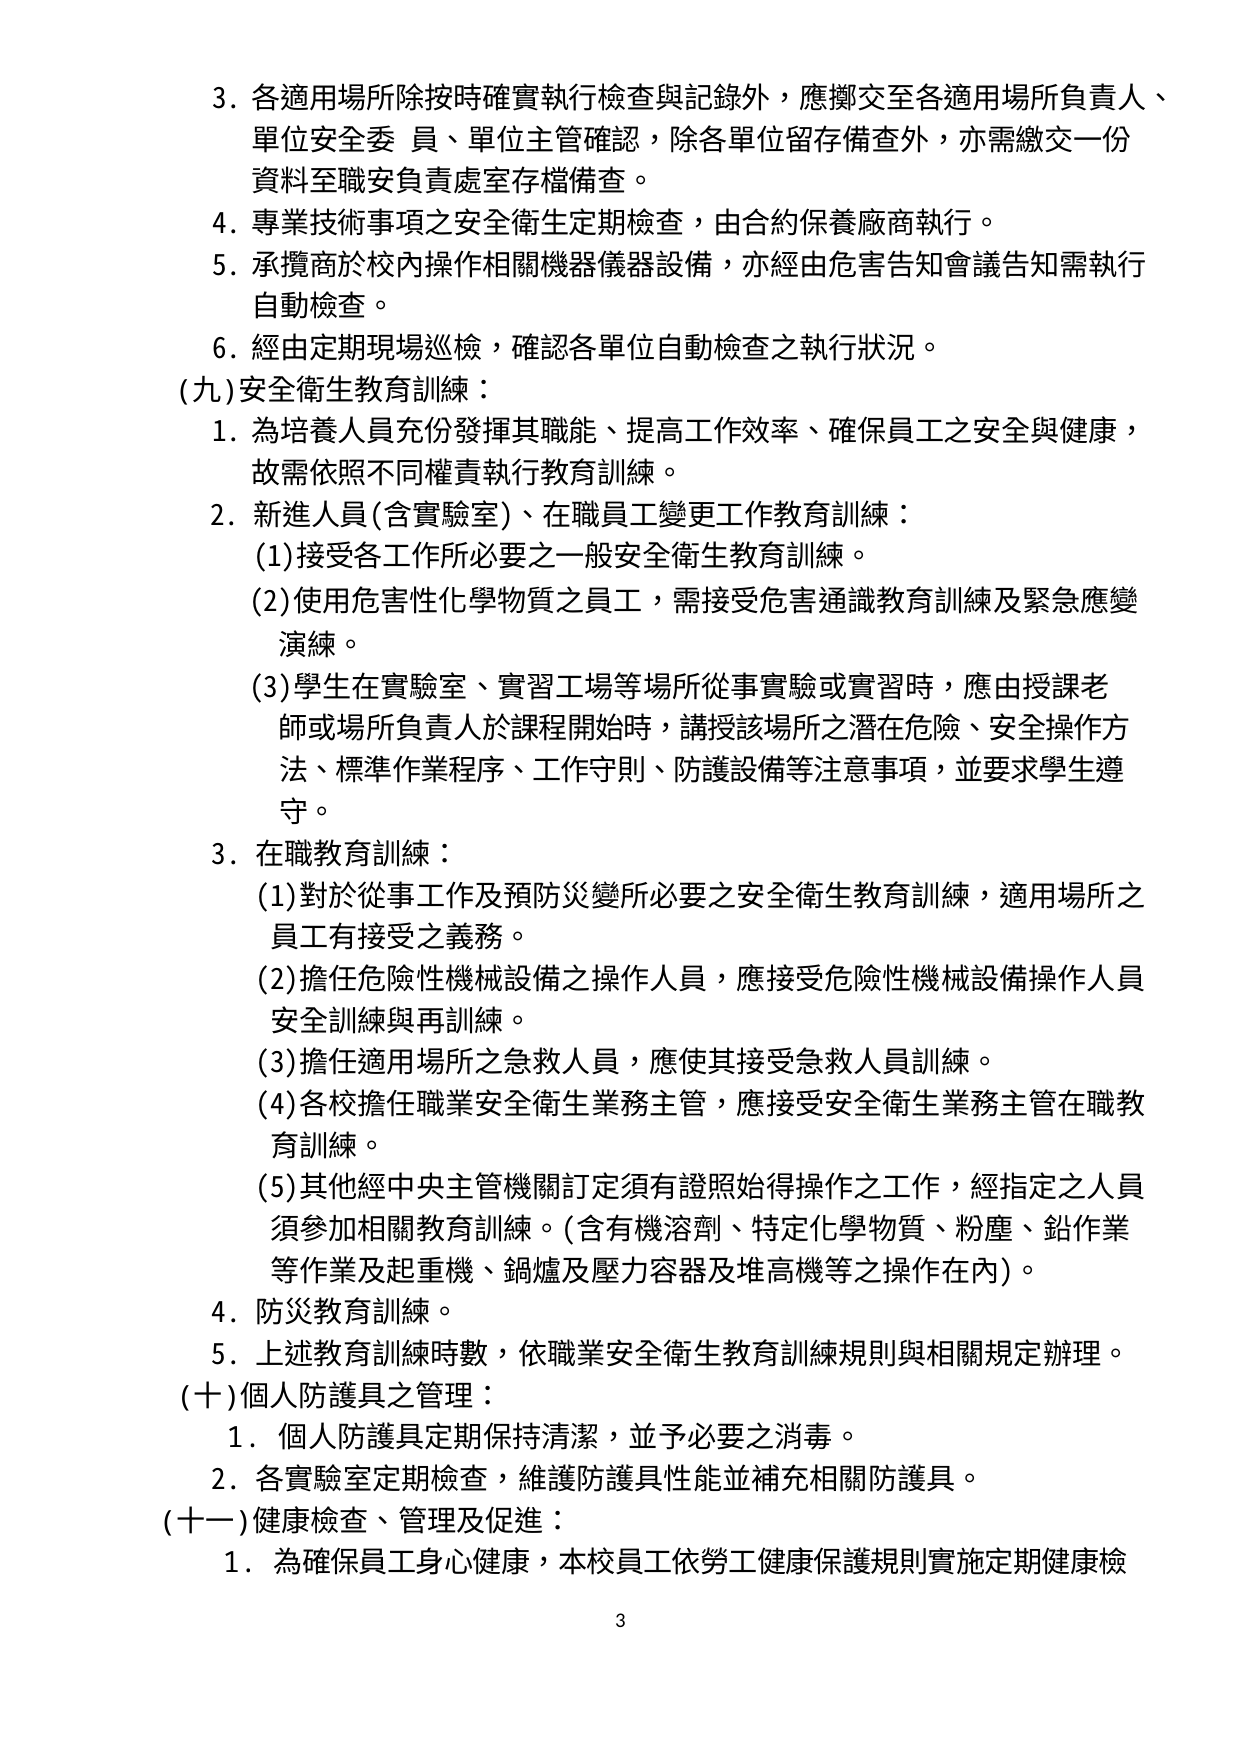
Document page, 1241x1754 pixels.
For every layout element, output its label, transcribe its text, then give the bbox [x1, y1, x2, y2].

text 1. 為確保員工身心健康，本校員工依勞工健康保護規則實施定期健康檢 [139, 1539, 1152, 1581]
text (2)擔任危險性機械設備之操作人員，應接受危險性機械設備操作人員 [139, 956, 1152, 998]
text 須參加相關教育訓練。(含有機溶劑、特定化學物質、粉塵、鉛作業 [139, 1206, 1152, 1248]
text (5)其他經中央主管機關訂定須有證照始得操作之工作，經指定之人員 [139, 1164, 1152, 1206]
text (1)對於從事工作及預防災變所必要之安全衛生教育訓練，適用場所之 [139, 873, 1152, 914]
text (3)擔任適用場所之急救人員，應使其接受急救人員訓練。 [139, 1039, 1152, 1081]
text 2. 各實驗室定期檢查，維護防護具性能並補充相關防護具。 [139, 1456, 1152, 1498]
list 承攬商於校內操作相關機器儀器設備，亦經由危害告知會議告知需執行自動檢查。 [212, 242, 1152, 325]
text 員工有接受之義務。 [139, 914, 1152, 956]
list 經由定期現場巡檢，確認各單位自動檢查之執行狀況。 [212, 325, 1152, 367]
list 為培養人員充份發揮其職能、提高工作效率、確保員工之安全與健康，故需依照不同權責執行教育訓練。 [212, 408, 1152, 492]
text (十一)健康檢查、管理及促進： [89, 1498, 1152, 1539]
text 4. 防災教育訓練。 [139, 1289, 1152, 1331]
text 守。 [89, 789, 1133, 831]
text (3)學生在實驗室、實習工場等場所從事實驗或實習時，應由授課老 [89, 664, 1133, 705]
text 演練。 [89, 622, 1152, 663]
text 1. 個人防護具定期保持清潔，並予必要之消毒。 [139, 1414, 1152, 1456]
text (十)個人防護具之管理： [89, 1373, 1152, 1414]
text 法、標準作業程序、工作守則、防護設備等注意事項，並要求學生遵 [89, 747, 1133, 789]
text 等作業及起重機、鍋爐及壓力容器及堆高機等之操作在內)。 [139, 1248, 1152, 1289]
text 3. 在職教育訓練： [139, 831, 1152, 873]
text 育訓練。 [139, 1123, 1152, 1164]
list 專業技術事項之安全衛生定期檢查，由合約保養廠商執行。 [212, 200, 1152, 242]
text 師或場所負責人於課程開始時，講授該場所之潛在危險、安全操作方 [89, 706, 1133, 747]
text 2. 新進人員(含實驗室)、在職員工變更工作教育訓練： [139, 492, 1152, 533]
text (九)安全衛生教育訓練： [89, 367, 1152, 408]
text (1)接受各工作所必要之一般安全衛生教育訓練。 [139, 533, 1152, 575]
list 各適用場所除按時確實執行檢查與記錄外，應擲交至各適用場所負責人、單位安全委 員、單位主管確認，除各單位留存備查外，亦需繳交一份資料至職安負責處室存檔備查。 [212, 75, 1152, 200]
text 安全訓練與再訓練。 [139, 998, 1152, 1039]
text (4)各校擔任職業安全衛生業務主管，應接受安全衛生業務主管在職教 [139, 1081, 1152, 1123]
text 5. 上述教育訓練時數，依職業安全衛生教育訓練規則與相關規定辦理。 [139, 1331, 1152, 1373]
text (2)使用危害性化學物質之員工，需接受危害通識教育訓練及緊急應變 [89, 578, 1152, 619]
